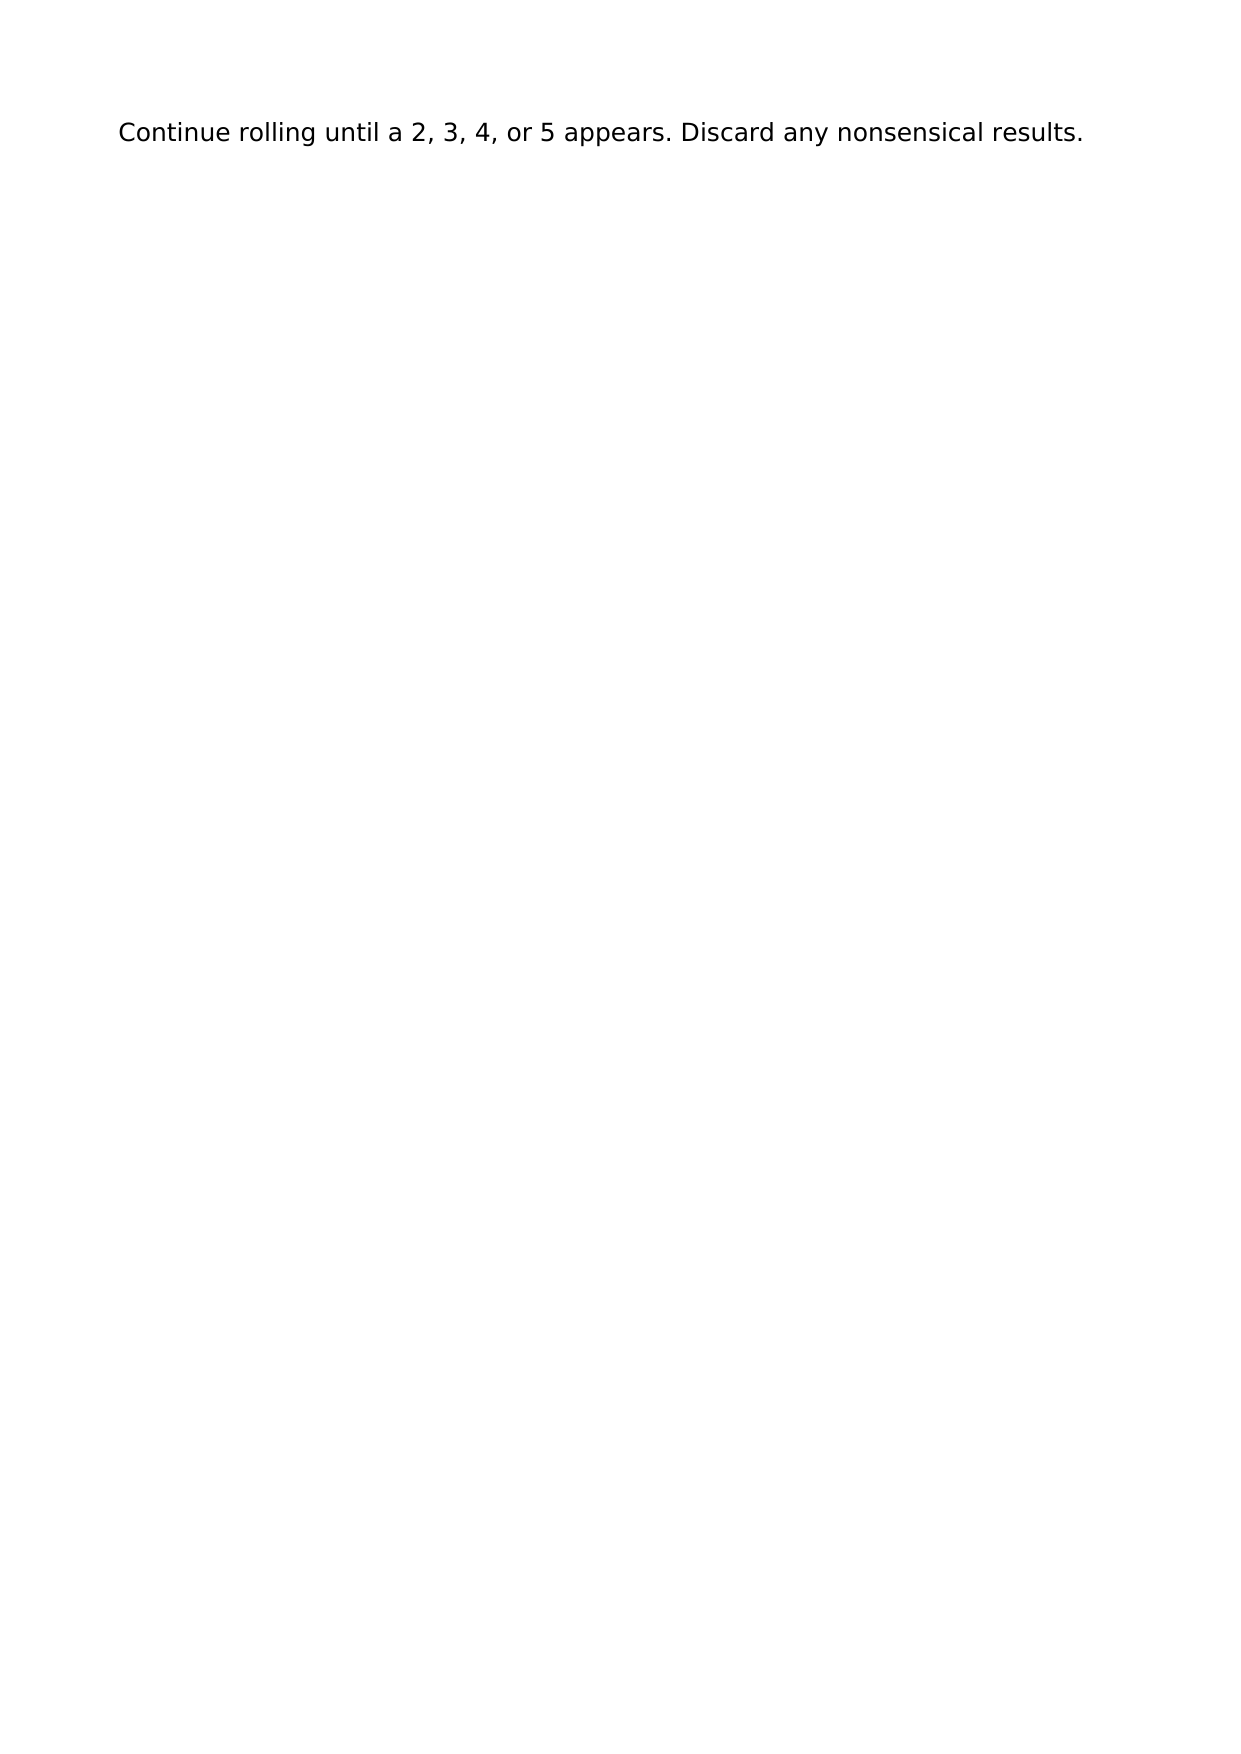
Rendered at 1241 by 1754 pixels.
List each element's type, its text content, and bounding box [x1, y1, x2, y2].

text Continue rolling until a 2, 3, 4, or 5 appears. Discard any nonsensical results. [118, 118, 1122, 147]
